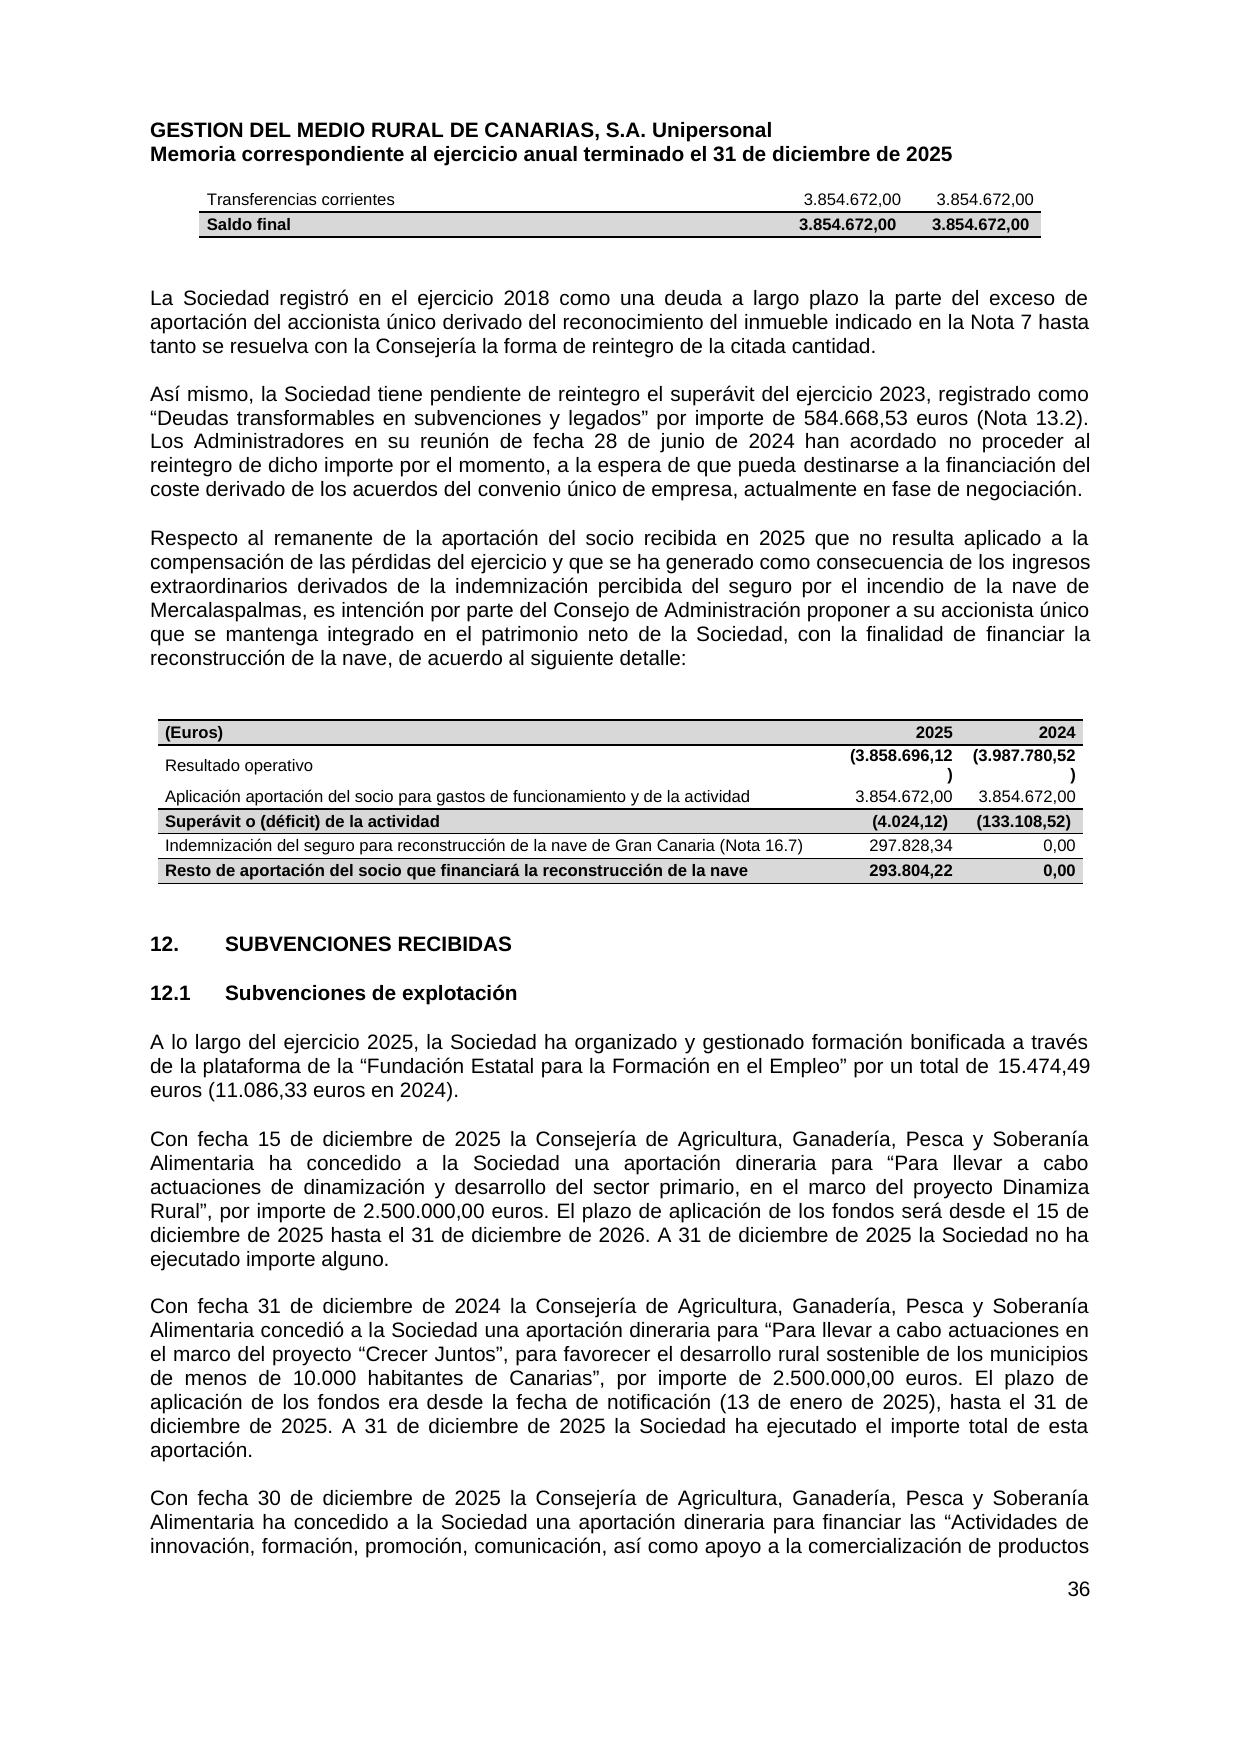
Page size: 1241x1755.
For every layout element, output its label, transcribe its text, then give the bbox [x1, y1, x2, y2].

text Con fecha 30 de diciembre de 2025 la Consejería de Agricultura, Ganadería, Pesca y Soberanía Alimentaria ha concedido a la Sociedad una aportación dineraria para financiar las “Actividades de innovación, formación, promoción, comunicación, así como apoyo a la comercialización de productos [150, 1486, 1090, 1558]
table_cell 3.854.672,00 [716, 187, 908, 211]
table_cell Superávit o (déficit) de la actividad [158, 810, 837, 833]
text Con fecha 31 de diciembre de 2024 la Consejería de Agricultura, Ganadería, Pesca y Soberanía Alimentaria concedió a la Sociedad una aportación dineraria para “Para llevar a cabo actuaciones en el marco del proyecto “Crecer Juntos”, para favorecer el desarrollo rural sostenible de los municipios de menos de 10.000 habitantes de Canarias”, por importe de 2.500.000,00 euros. El plazo de aplicación de los fondos era desde la fecha de notificación (13 de enero de 2025), hasta el 31 de diciembre de 2025. A 31 de diciembre de 2025 la Sociedad ha ejecutado el importe total de esta aportación. [150, 1294, 1090, 1462]
text Así mismo, la Sociedad tiene pendiente de reintegro el superávit del ejercicio 2023, registrado como “Deudas transformables en subvenciones y legados” por importe de 584.668,53 euros (Nota 13.2). Los Administradores en su reunión de fecha 28 de junio de 2024 han acordado no proceder al reintegro de dicho importe por el momento, a la espera de que pueda destinarse a la financiación del coste derivado de los acuerdos del convenio único de empresa, actualmente en fase de negociación. [150, 381, 1090, 501]
text La Sociedad registró en el ejercicio 2018 como una deuda a largo plazo la parte del exceso de aportación del accionista único derivado del reconocimiento del inmueble indicado en la Nota 7 hasta tanto se resuelva con la Consejería la forma de reintegro de la citada cantidad. [150, 286, 1090, 357]
table_cell 3.854.672,00 [960, 784, 1083, 808]
table_cell (4.024,12) [837, 810, 960, 833]
text 12.1 Subvenciones de explotación [150, 981, 1090, 1005]
table_cell Resto de aportación del socio que financiará la reconstrucción de la nave [158, 859, 837, 883]
text A lo largo del ejercicio 2025, la Sociedad ha organizado y gestionado formación bonificada a través de la plataforma de la “Fundación Estatal para la Formación en el Empleo” por un total de 15.474,49 euros (11.086,33 euros en 2024). [150, 1030, 1090, 1102]
table_header (Euros) [158, 721, 837, 744]
table_cell 0,00 [960, 859, 1083, 883]
table_cell Indemnización del seguro para reconstrucción de la nave de Gran Canaria (Nota 16.7) [158, 834, 837, 858]
table_cell 3.854.672,00 [908, 213, 1041, 236]
text Respecto al remanente de la aportación del socio recibida en 2025 que no resulta aplicado a la compensación de las pérdidas del ejercicio y que se ha generado como consecuencia de los ingresos extraordinarios derivados de la indemnización percibida del seguro por el incendio de la nave de Mercalaspalmas, es intención por parte del Consejo de Administración proponer a su accionista único que se mantenga integrado en el patrimonio neto de la Sociedad, con la finalidad de financiar la reconstrucción de la nave, de acuerdo al siguiente detalle: [150, 526, 1090, 670]
table_cell 3.854.672,00 [908, 187, 1041, 211]
text Con fecha 15 de diciembre de 2025 la Consejería de Agricultura, Ganadería, Pesca y Soberanía Alimentaria ha concedido a la Sociedad una aportación dineraria para “Para llevar a cabo actuaciones de dinamización y desarrollo del sector primario, en el marco del proyecto Dinamiza Rural”, por importe de 2.500.000,00 euros. El plazo de aplicación de los fondos será desde el 15 de diciembre de 2025 hasta el 31 de diciembre de 2026. A 31 de diciembre de 2025 la Sociedad no ha ejecutado importe alguno. [150, 1127, 1090, 1270]
table_cell 293.804,22 [837, 859, 960, 883]
table_cell Resultado operativo [158, 746, 837, 784]
table_cell (3.858.696,12) [837, 746, 960, 784]
table_cell 3.854.672,00 [837, 784, 960, 808]
table_cell 297.828,34 [837, 834, 960, 858]
table_cell (3.987.780,52) [960, 746, 1083, 784]
table_cell Saldo final [199, 213, 716, 236]
text 12. SUBVENCIONES RECIBIDAS [150, 932, 1090, 956]
table_cell Aplicación aportación del socio para gastos de funcionamiento y de la actividad [158, 784, 837, 808]
table_header 2025 [837, 721, 960, 744]
table_cell 3.854.672,00 [716, 213, 908, 236]
table_cell 0,00 [960, 834, 1083, 858]
table_cell Transferencias corrientes [199, 187, 716, 211]
table_header 2024 [960, 721, 1083, 744]
table_cell (133.108,52) [960, 810, 1083, 833]
